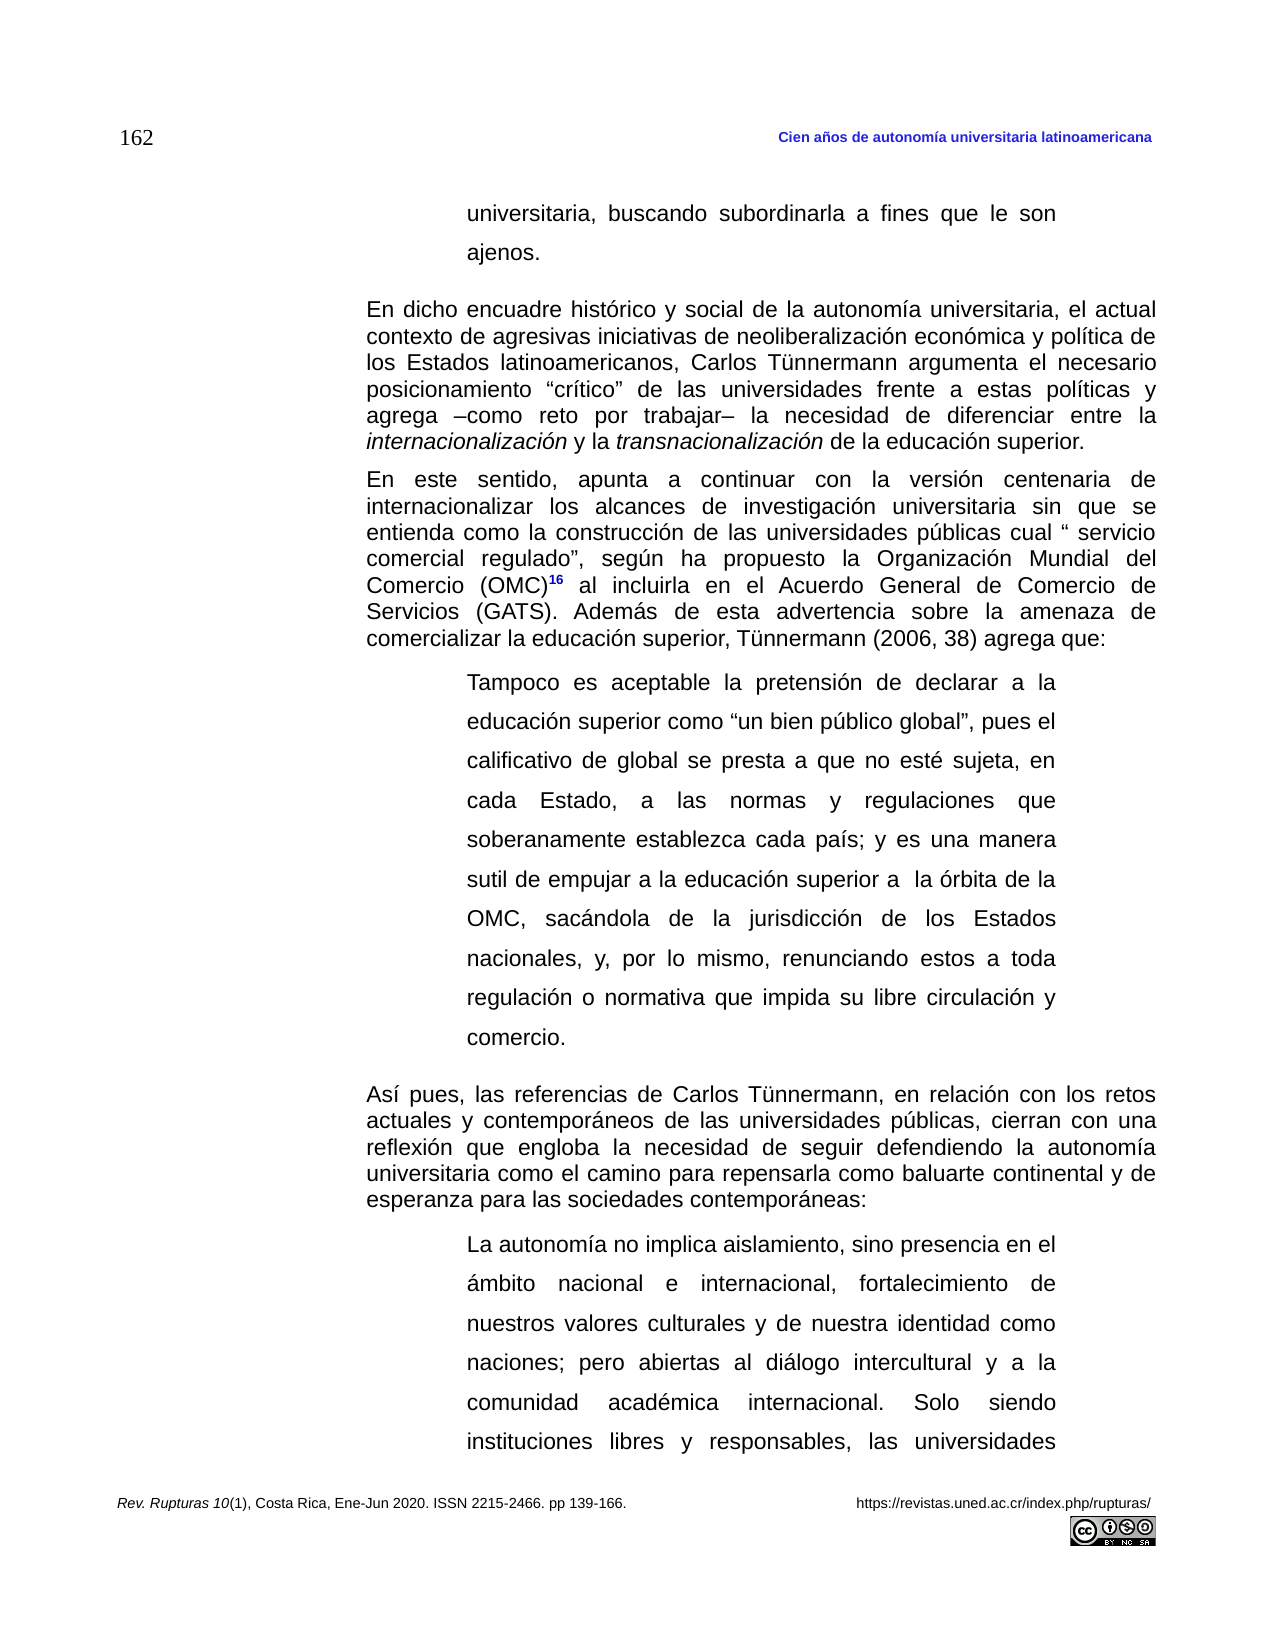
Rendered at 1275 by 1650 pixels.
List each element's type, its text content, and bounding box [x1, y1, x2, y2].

text Así pues, las referencias de Carlos Tünnermann, en relación con los retos actuales y contemporáneos de las universidades públicas, cierran con una reflexión que engloba la necesidad de seguir defendiendo la autonomía universitaria como el camino para repensarla como baluarte continental y de esperanza para las sociedades contemporáneas: [366, 1081, 1157, 1213]
text En este sentido, apunta a continuar con la versión centenaria de internacionalizar los alcances de investigación universitaria sin que se entienda como la construcción de las universidades públicas cual “ servicio comercial regulado”, según ha propuesto la Organización Mundial del Comercio (OMC)16 al incluirla en el Acuerdo General de Comercio de Servicios (GATS). Además de esta advertencia sobre la amenaza de comercializar la educación superior, Tünnermann (2006, 38) agrega que: [366, 466, 1157, 651]
text En dicho encuadre histórico y social de la autonomía universitaria, el actual contexto de agresivas iniciativas de neoliberalización económica y política de los Estados latinoamericanos, Carlos Tünnermann argumenta el necesario posicionamiento “crítico” de las universidades frente a estas políticas y agrega –como reto por trabajar– la necesidad de diferenciar entre la internacionalización y la transnacionalización de la educación superior. [366, 296, 1157, 454]
text Tampoco es aceptable la pretensión de declarar a la educación superior como “un bien público global”, pues el calificativo de global se presta a que no esté sujeta, en cada Estado, a las normas y regulaciones que soberanamente establezca cada país; y es una manera sutil de empujar a la educación superior a la órbita de la OMC, sacándola de la jurisdicción de los Estados nacionales, y, por lo mismo, renunciando estos a toda regulación o normativa que impida su libre circulación y comercio. [467, 668, 1056, 1050]
picture [1070, 1516, 1156, 1546]
text universitaria, buscando subordinarla a fines que le son ajenos. [467, 200, 1056, 266]
text La autonomía no implica aislamiento, sino presencia en el ámbito nacional e internacional, fortalecimiento de nuestros valores culturales y de nuestra identidad como naciones; pero abiertas al diálogo intercultural y a la comunidad académica internacional. Solo siendo instituciones libres y responsables, las universidades [467, 1231, 1056, 1454]
